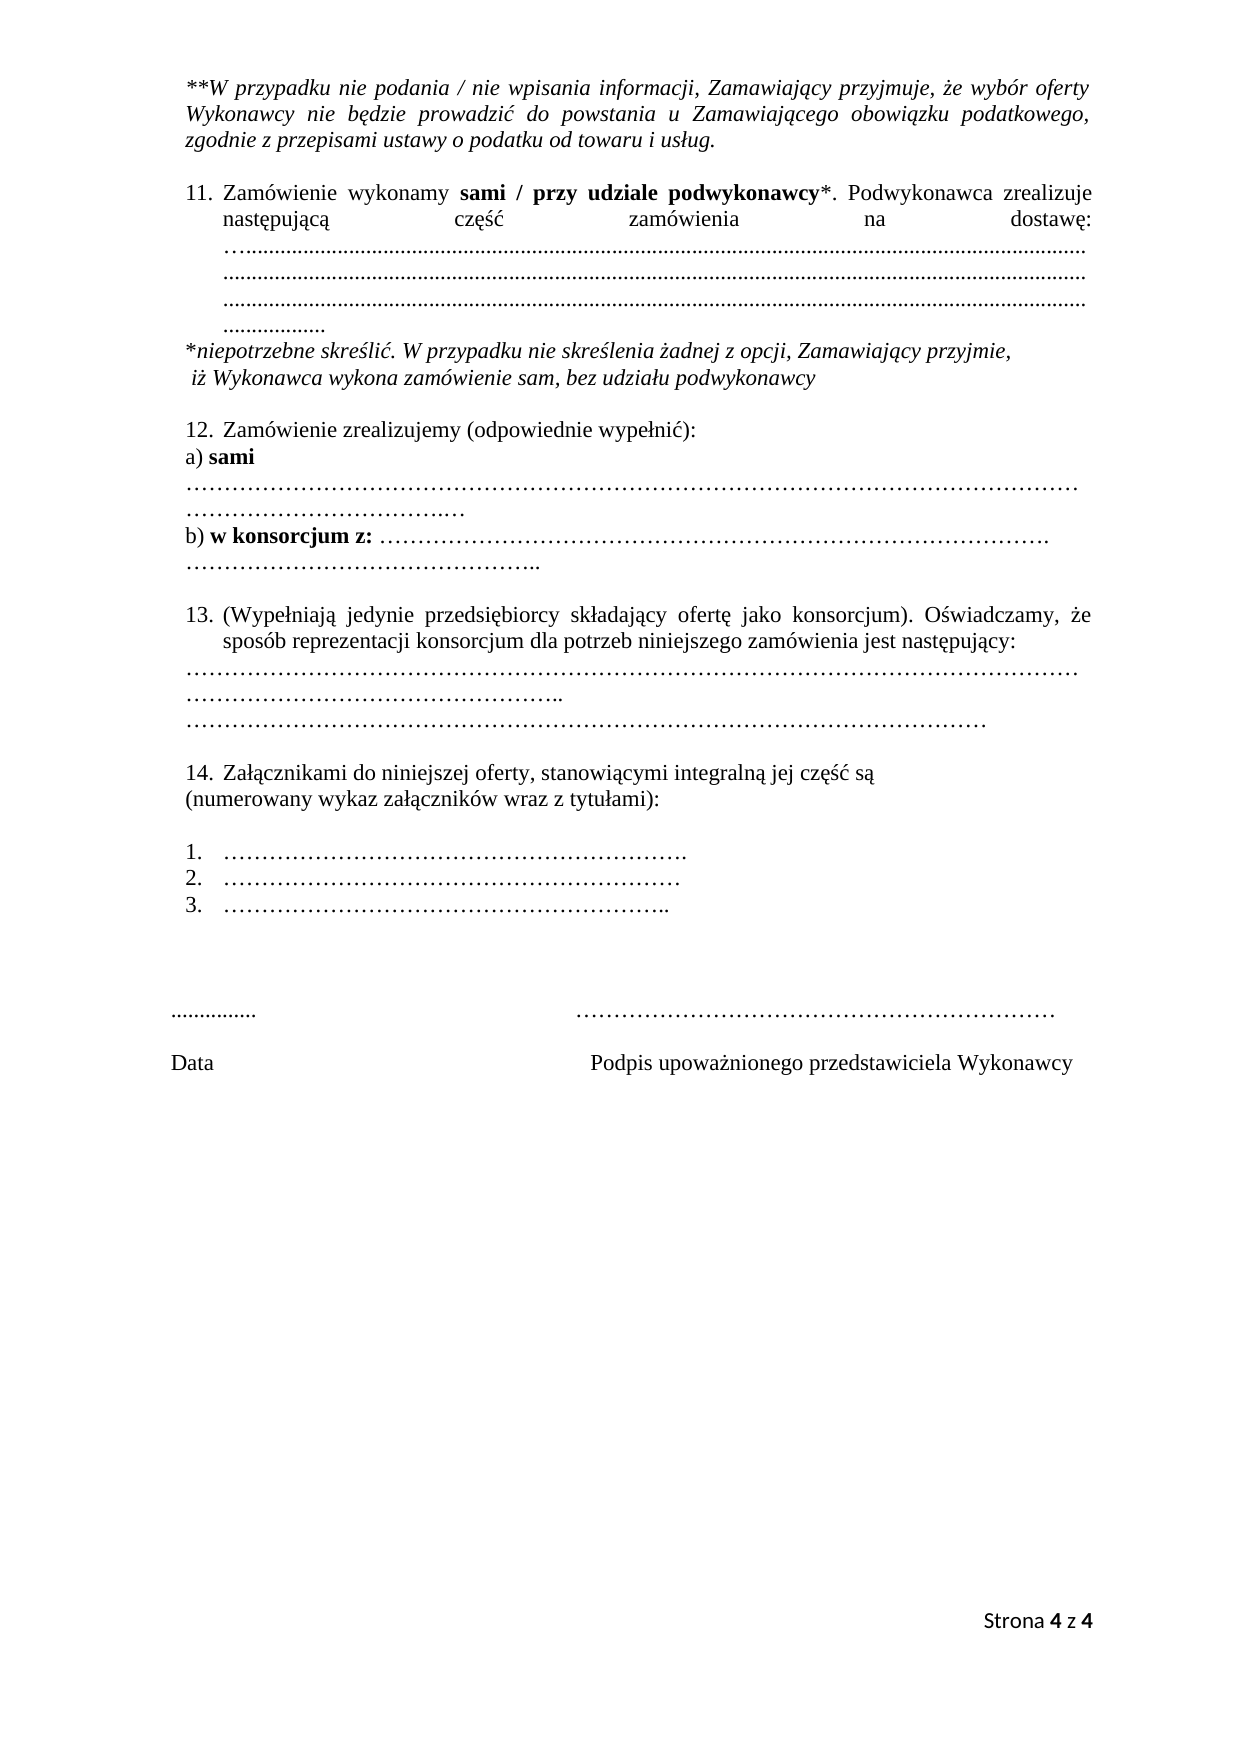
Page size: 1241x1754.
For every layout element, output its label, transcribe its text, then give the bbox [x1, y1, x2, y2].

list Zamówienie zrealizujemy (odpowiednie wypełnić): [185, 416, 1093, 443]
text iż Wykonawca wykona zamówienie sam, bez udziału podwykonawcy [148, 364, 1093, 390]
text *niepotrzebne skreślić. W przypadku nie skreślenia żadnej z opcji, Zamawiający przyjmie, [148, 337, 1093, 364]
list (Wypełniają jedynie przedsiębiorcy składający ofertę jako konsorcjum). Oświadczamy, że sposób reprezentacji konsorcjum dla potrzeb niniejszego zamówienia jest następujący: [185, 601, 1093, 653]
text ............... ……………………………………………………… [148, 996, 1093, 1049]
text …………………………………………………………………………………………………………………………………………………..…………………………………………………………………………………………… [185, 653, 1093, 733]
text b) w konsorcjum z: …………………………………………………………………………….……………………………………….. [185, 522, 1093, 574]
list Zamówienie wykonamy sami / przy udziale podwykonawcy*. Podwykonawca zrealizuje następującą część zamówienia na dostawę: …................................................................................................................................................................................................................................................................................................................................................................................................................................................................................... [185, 179, 1093, 337]
text Data Podpis upoważnionego przedstawiciela Wykonawcy [148, 1049, 1093, 1075]
list Załącznikami do niniejszej oferty, stanowiącymi integralną jej część są [185, 759, 1093, 785]
text **W przypadku nie podania / nie wpisania informacji, Zamawiający przyjmuje, że wybór oferty Wykonawcy nie będzie prowadzić do powstania u Zamawiającego obowiązku podatkowego, zgodnie z przepisami ustawy o podatku od towaru i usług. [185, 74, 1093, 153]
list ……………………………………………………. [185, 838, 1093, 864]
text a) sami …………………………………………………………………………………………………………………………………….… [185, 443, 1093, 522]
list ………………………………………………….. [185, 891, 1093, 917]
list …………………………………………………… [185, 864, 1093, 891]
text (numerowany wykaz załączników wraz z tytułami): [185, 785, 1093, 812]
